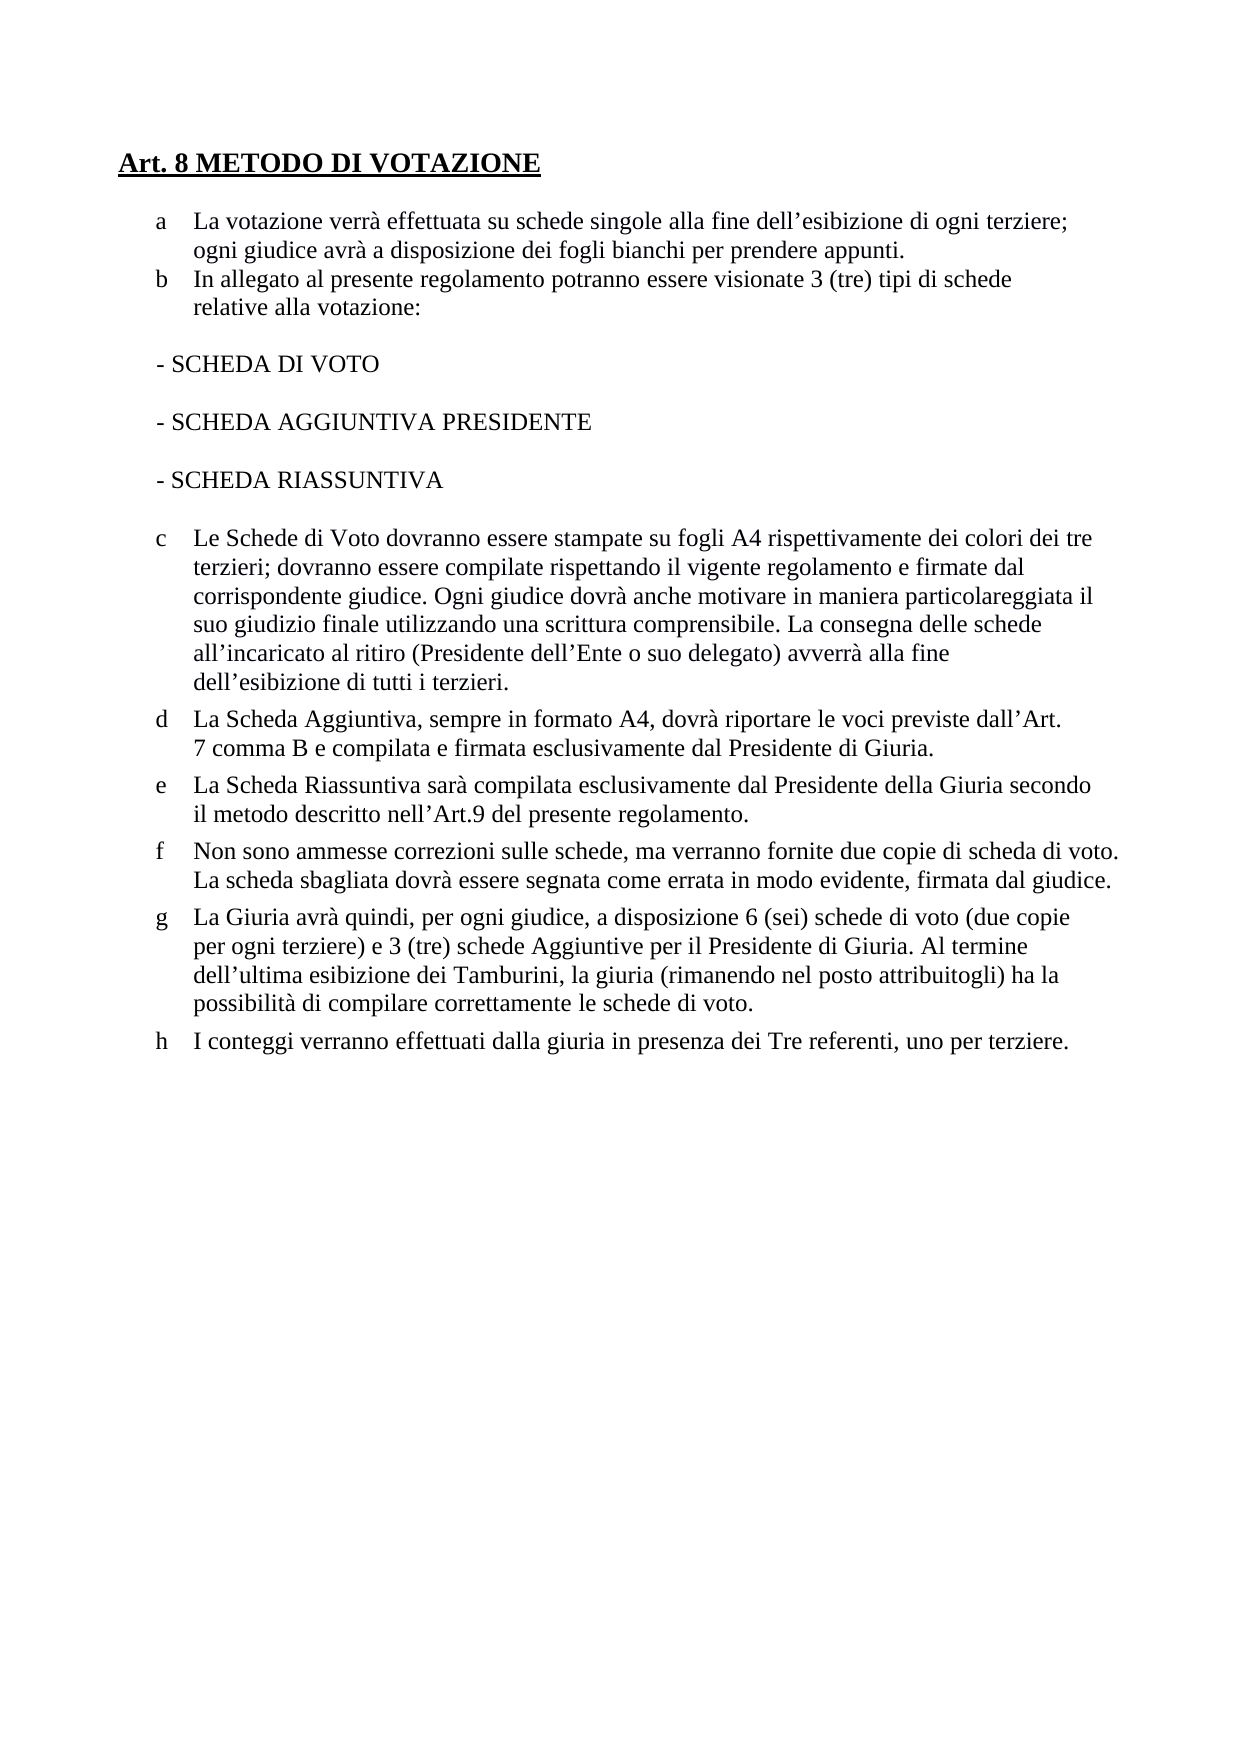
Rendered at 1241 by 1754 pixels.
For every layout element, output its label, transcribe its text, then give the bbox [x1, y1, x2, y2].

list La Scheda Riassuntiva sarà compilata esclusivamente dal Presidente della Giuria secondo il metodo descritto nell’Art.9 del presente regolamento. [155, 770, 1111, 828]
list I conteggi verranno effettuati dalla giuria in presenza dei Tre referenti, uno per terziere. [155, 1026, 1209, 1054]
list La Scheda Aggiuntiva, sempre in formato A4, dovrà riportare le voci previste dall’Art. 7 comma B e compilata e firmata esclusivamente dal Presidente di Giuria. [155, 705, 1080, 761]
list Non sono ammesse correzioni sulle schede, ma verranno fornite due copie di scheda di voto. La scheda sbagliata dovrà essere segnata come errata in modo evidente, firmata dal giudice. [155, 836, 1119, 894]
list Le Schede di Voto dovranno essere stampate su fogli A4 rispettivamente dei colori dei tre terzieri; dovranno essere compilate rispettando il vigente regolamento e firmate dal corrispondente giudice. Ogni giudice dovrà anche motivare in maniera particolareggiata il suo giudizio finale utilizzando una scrittura comprensibile. La consegna delle schede all’incaricato al ritiro (Presidente dell’Ente o suo delegato) avverrà alla fine dell’esibizione di tutti i terzieri. [155, 523, 1102, 696]
list SCHEDA AGGIUNTIVA PRESIDENTE [156, 407, 1209, 436]
list SCHEDA DI VOTO [156, 349, 1209, 378]
list La Giuria avrà quindi, per ogni giudice, a disposizione 6 (sei) schede di voto (due copie per ogni terziere) e 3 (tre) schede Aggiuntive per il Presidente di Giuria. Al termine dell’ultima esibizione dei Tamburini, la giuria (rimanendo nel posto attribuitogli) ha la possibilità di compilare correttamente le schede di voto. [155, 902, 1107, 1017]
list SCHEDA RIASSUNTIVA [156, 465, 1209, 494]
list La votazione verrà effettuata su schede singole alla fine dell’esibizione di ogni terziere; ogni giudice avrà a disposizione dei fogli bianchi per prendere appunti. [155, 206, 1118, 264]
subtitle Art. 8 METODO DI VOTAZIONE [118, 146, 1209, 178]
list In allegato al presente regolamento potranno essere visionate 3 (tre) tipi di schede relative alla votazione: [155, 264, 1091, 321]
